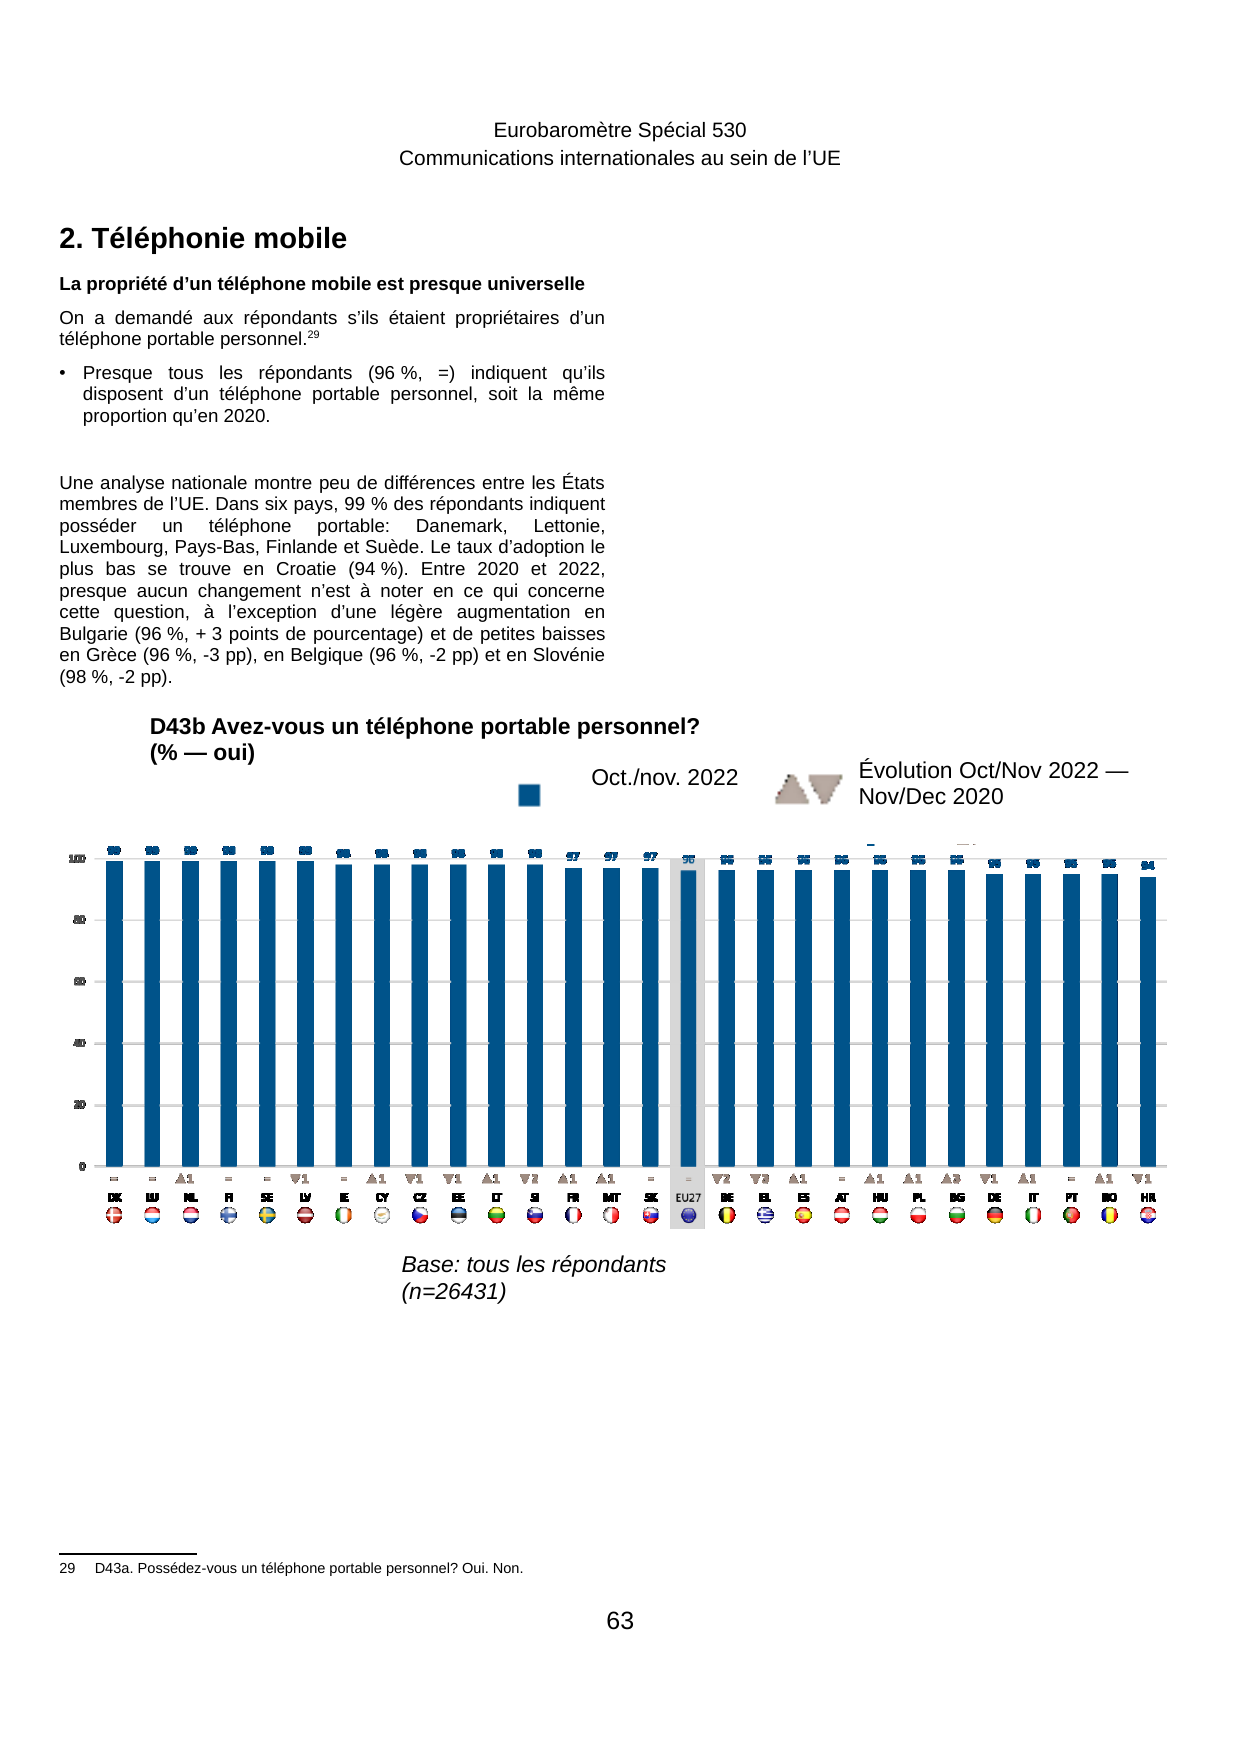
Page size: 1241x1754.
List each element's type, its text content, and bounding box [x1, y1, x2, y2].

subtitle 2. Téléphonie mobile [59, 221, 605, 255]
text D43a. Possédez-vous un téléphone portable personnel? Oui. Non. [59, 1560, 605, 1577]
picture [467, 756, 869, 824]
text On a demandé aux répondants s’ils étaient propriétaires d’un téléphone portable personnel. [59, 307, 605, 350]
text La propriété d’un téléphone mobile est presque universelle [59, 273, 605, 295]
text Une analyse nationale montre peu de différences entre les États membres de l’UE. Dans six pays, 99 % des répondants indiquent posséder un téléphone portable: Danemark, Lettonie, Luxembourg, Pays-Bas, Finlande et Suède. Le taux d’adoption le plus bas se trouve en Croatie (94 %). Entre 2020 et 2022, presque aucun changement n’est à noter en ce qui concerne cette question, à l’exception d’une légère augmentation en Bulgarie (96 %, + 3 points de pourcentage) et de petites baisses en Grèce (96 %, -3 pp), en Belgique (96 %, -2 pp) et en Slovénie (98 %, -2 pp). [59, 472, 605, 687]
picture [59, 844, 1182, 1229]
list Presque tous les répondants (96 %, =) indiquent qu’ils disposent d’un téléphone portable personnel, soit la même proportion qu’en 2020. [59, 362, 605, 426]
